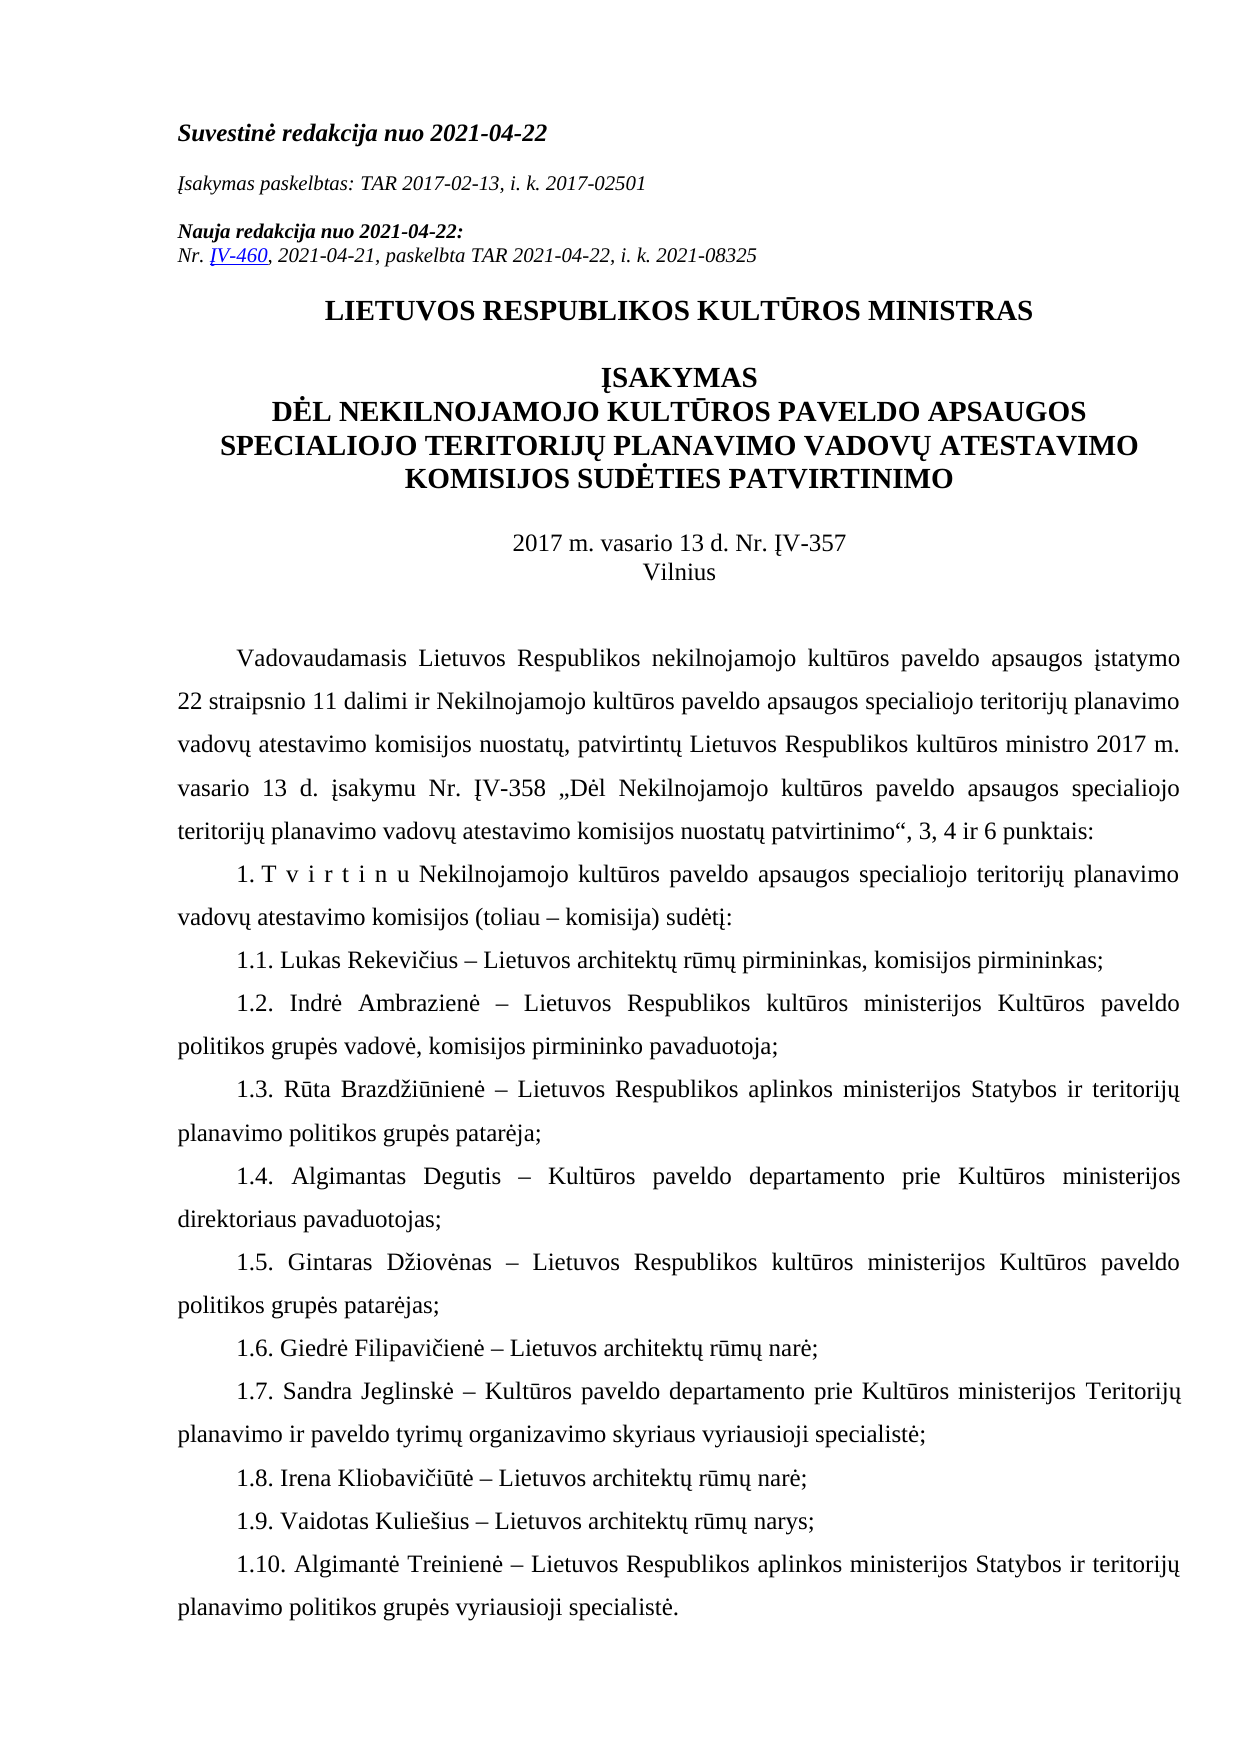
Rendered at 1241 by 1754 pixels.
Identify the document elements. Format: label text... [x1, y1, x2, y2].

text 1.1. Lukas Rekevičius – Lietuvos architektų rūmų pirmininkas, komisijos pirmininkas; [177, 945, 1181, 974]
text 1.8. Irena Kliobavičiūtė – Lietuvos architektų rūmų narė; [177, 1463, 1181, 1491]
text ĮSAKYMAS [177, 361, 1181, 394]
text 1. T v i r t i n u Nekilnojamojo kultūros paveldo apsaugos specialiojo teritorijų planavimo vadovų atestavimo komisijos (toliau – komisija) sudėtį: [177, 859, 1181, 931]
text Nr. ĮV-460, 2021-04-21, paskelbta TAR 2021-04-22, i. k. 2021-08325 [177, 243, 1181, 267]
text Nauja redakcija nuo 2021-04-22: [177, 219, 1181, 243]
text Įsakymas paskelbtas: TAR 2017-02-13, i. k. 2017-02501 [177, 171, 1181, 195]
text 1.6. Giedrė Filipavičienė – Lietuvos architektų rūmų narė; [177, 1333, 1181, 1362]
text 1.3. Rūta Brazdžiūnienė – Lietuvos Respublikos aplinkos ministerijos Statybos ir teritorijų planavimo politikos grupės patarėja; [177, 1074, 1181, 1146]
text 1.9. Vaidotas Kuliešius – Lietuvos architektų rūmų narys; [177, 1506, 1181, 1534]
text DĖL Nekilnojamojo kultūros paveldo apsaugos specialiojo teritorijų planavimo vadovų ATESTAVIMO KOMISIJOS SUDĖTIES PATVIRTINIMO [177, 394, 1181, 495]
text 1.2. Indrė Ambrazienė – Lietuvos Respublikos kultūros ministerijos Kultūros paveldo politikos grupės vadovė, komisijos pirmininko pavaduotoja; [177, 988, 1181, 1060]
text 1.10. Algimantė Treinienė – Lietuvos Respublikos aplinkos ministerijos Statybos ir teritorijų planavimo politikos grupės vyriausioji specialistė. [177, 1549, 1181, 1621]
text 2017 m. vasario 13 d. Nr. ĮV-357 [177, 528, 1181, 557]
text Suvestinė redakcija nuo 2021-04-22 [177, 118, 1181, 147]
text 1.5. Gintaras Džiovėnas – Lietuvos Respublikos kultūros ministerijos Kultūros paveldo politikos grupės patarėjas; [177, 1247, 1181, 1319]
text 1.7. Sandra Jeglinskė – Kultūros paveldo departamento prie Kultūros ministerijos Teritorijų planavimo ir paveldo tyrimų organizavimo skyriaus vyriausioji specialistė; [177, 1376, 1181, 1448]
text 1.4. Algimantas Degutis – Kultūros paveldo departamento prie Kultūros ministerijos direktoriaus pavaduotojas; [177, 1161, 1181, 1233]
text LIETUVOS RESPUBLIKOS KULTŪROS MINISTRAS [177, 293, 1181, 327]
text Vadovaudamasis Lietuvos Respublikos nekilnojamojo kultūros paveldo apsaugos įstatymo 22 straipsnio 11 dalimi ir Nekilnojamojo kultūros paveldo apsaugos specialiojo teritorijų planavimo vadovų atestavimo komisijos nuostatų, patvirtintų Lietuvos Respublikos kultūros ministro 2017 m. vasario 13 d. įsakymu Nr. ĮV-358 „Dėl Nekilnojamojo kultūros paveldo apsaugos specialiojo teritorijų planavimo vadovų atestavimo komisijos nuostatų patvirtinimo“, 3, 4 ir 6 punktais: [177, 643, 1181, 844]
text Vilnius [177, 557, 1181, 586]
